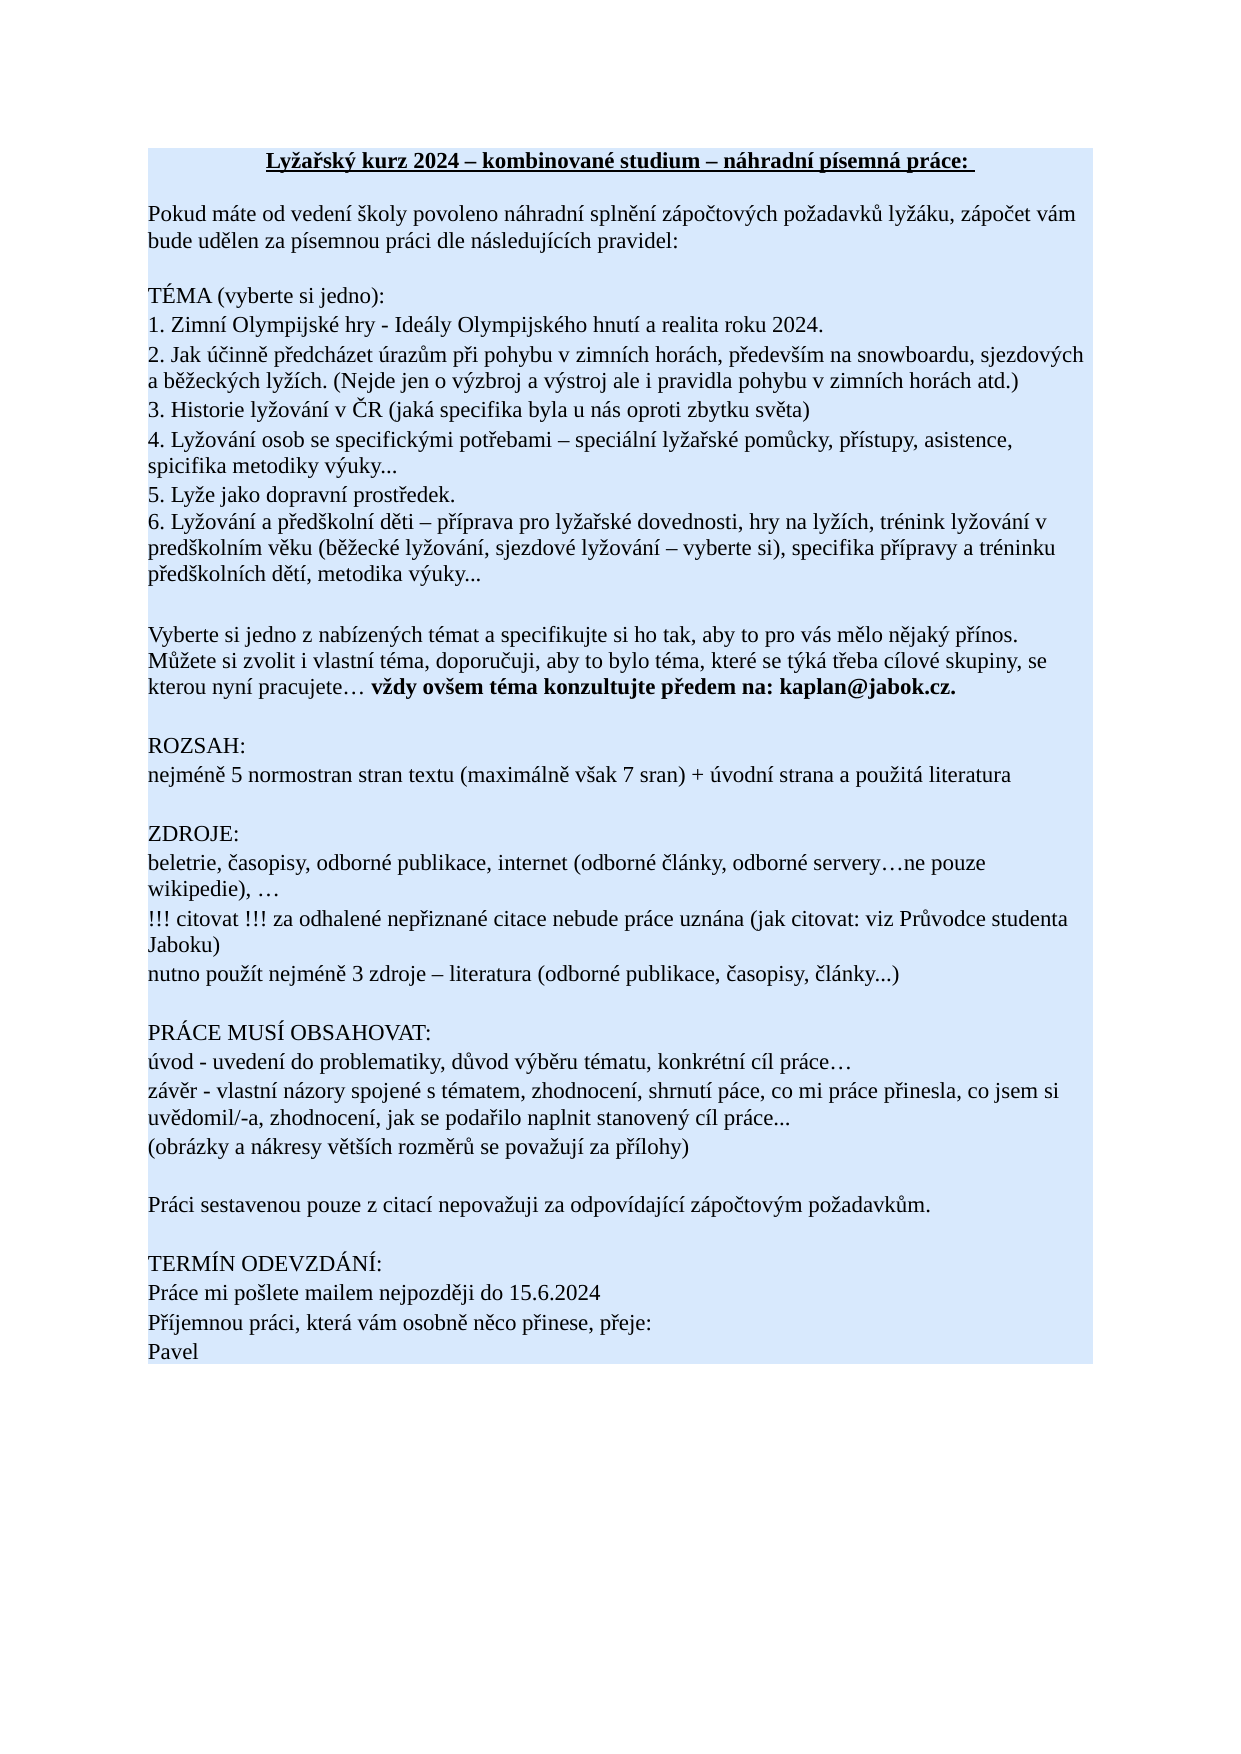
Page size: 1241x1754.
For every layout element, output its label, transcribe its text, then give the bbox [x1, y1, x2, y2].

text 3. Historie lyžování v ČR (jaká specifika byla u nás oproti zbytku světa) [148, 396, 1093, 423]
text úvod - uvedení do problematiky, důvod výběru tématu, konkrétní cíl práce… [148, 1048, 1093, 1074]
text nejméně 5 normostran stran textu (maximálně však 7 sran) + úvodní strana a použitá literatura [148, 761, 1093, 787]
text 1. Zimní Olympijské hry - Ideály Olympijského hnutí a realita roku 2024. [148, 312, 1093, 338]
text 2. Jak účinně předcházet úrazům při pohybu v zimních horách, především na snowboardu, sjezdových a běžeckých lyžích. (Nejde jen o výzbroj a výstroj ale i pravidla pohybu v zimních horách atd.) [148, 341, 1093, 393]
text závěr - vlastní názory spojené s tématem, zhodnocení, shrnutí páce, co mi práce přinesla, co jsem si uvědomil/-a, zhodnocení, jak se podařilo naplnit stanovený cíl práce... [148, 1077, 1093, 1130]
text nutno použít nejméně 3 zdroje – literatura (odborné publikace, časopisy, články...) [148, 960, 1093, 987]
text PRÁCE MUSÍ OBSAHOVAT: [148, 1019, 1093, 1045]
text Pokud máte od vedení školy povoleno náhradní splnění zápočtových požadavků lyžáku, zápočet vám bude udělen za písemnou práci dle následujících pravidel: [148, 200, 1093, 253]
text 4. Lyžování osob se specifickými potřebami – speciální lyžařské pomůcky, přístupy, asistence, spicifika metodiky výuky... [148, 426, 1093, 478]
text Práce mi pošlete mailem nejpozději do 15.6.2024 [148, 1279, 1093, 1306]
text 5. Lyže jako dopravní prostředek. 6. Lyžování a předškolní děti – příprava pro lyžařské dovednosti, hry na lyžích, trénink lyžování v predškolním věku (běžecké lyžování, sjezdové lyžování – vyberte si), specifika přípravy a tréninku předškolních dětí, metodika výuky... [148, 481, 1093, 587]
text beletrie, časopisy, odborné publikace, internet (odborné články, odborné servery…ne pouze wikipedie), … [148, 849, 1093, 902]
text Pavel [148, 1338, 1093, 1364]
text !!! citovat !!! za odhalené nepřiznané citace nebude práce uznána (jak citovat: viz Průvodce studenta Jaboku) [148, 904, 1093, 957]
text Lyžařský kurz 2024 – kombinované studium – náhradní písemná práce: [148, 148, 1093, 174]
text TÉMA (vyberte si jedno): [148, 282, 1093, 309]
text Vyberte si jedno z nabízených témat a specifikujte si ho tak, aby to pro vás mělo nějaký přínos. Můžete si zvolit i vlastní téma, doporučuji, aby to bylo téma, které se týká třeba cílové skupiny, se kterou nyní pracujete… vždy ovšem téma konzultujte předem na: kaplan@jabok.cz. [148, 621, 1093, 700]
text Práci sestavenou pouze z citací nepovažuji za odpovídající zápočtovým požadavkům. [148, 1191, 1093, 1218]
text ZDROJE: [148, 820, 1093, 846]
text (obrázky a nákresy větších rozměrů se považují za přílohy) [148, 1133, 1093, 1159]
text Příjemnou práci, která vám osobně něco přinese, přeje: [148, 1308, 1093, 1335]
text ROZSAH: [148, 732, 1093, 758]
text TERMÍN ODEVZDÁNÍ: [148, 1250, 1093, 1276]
